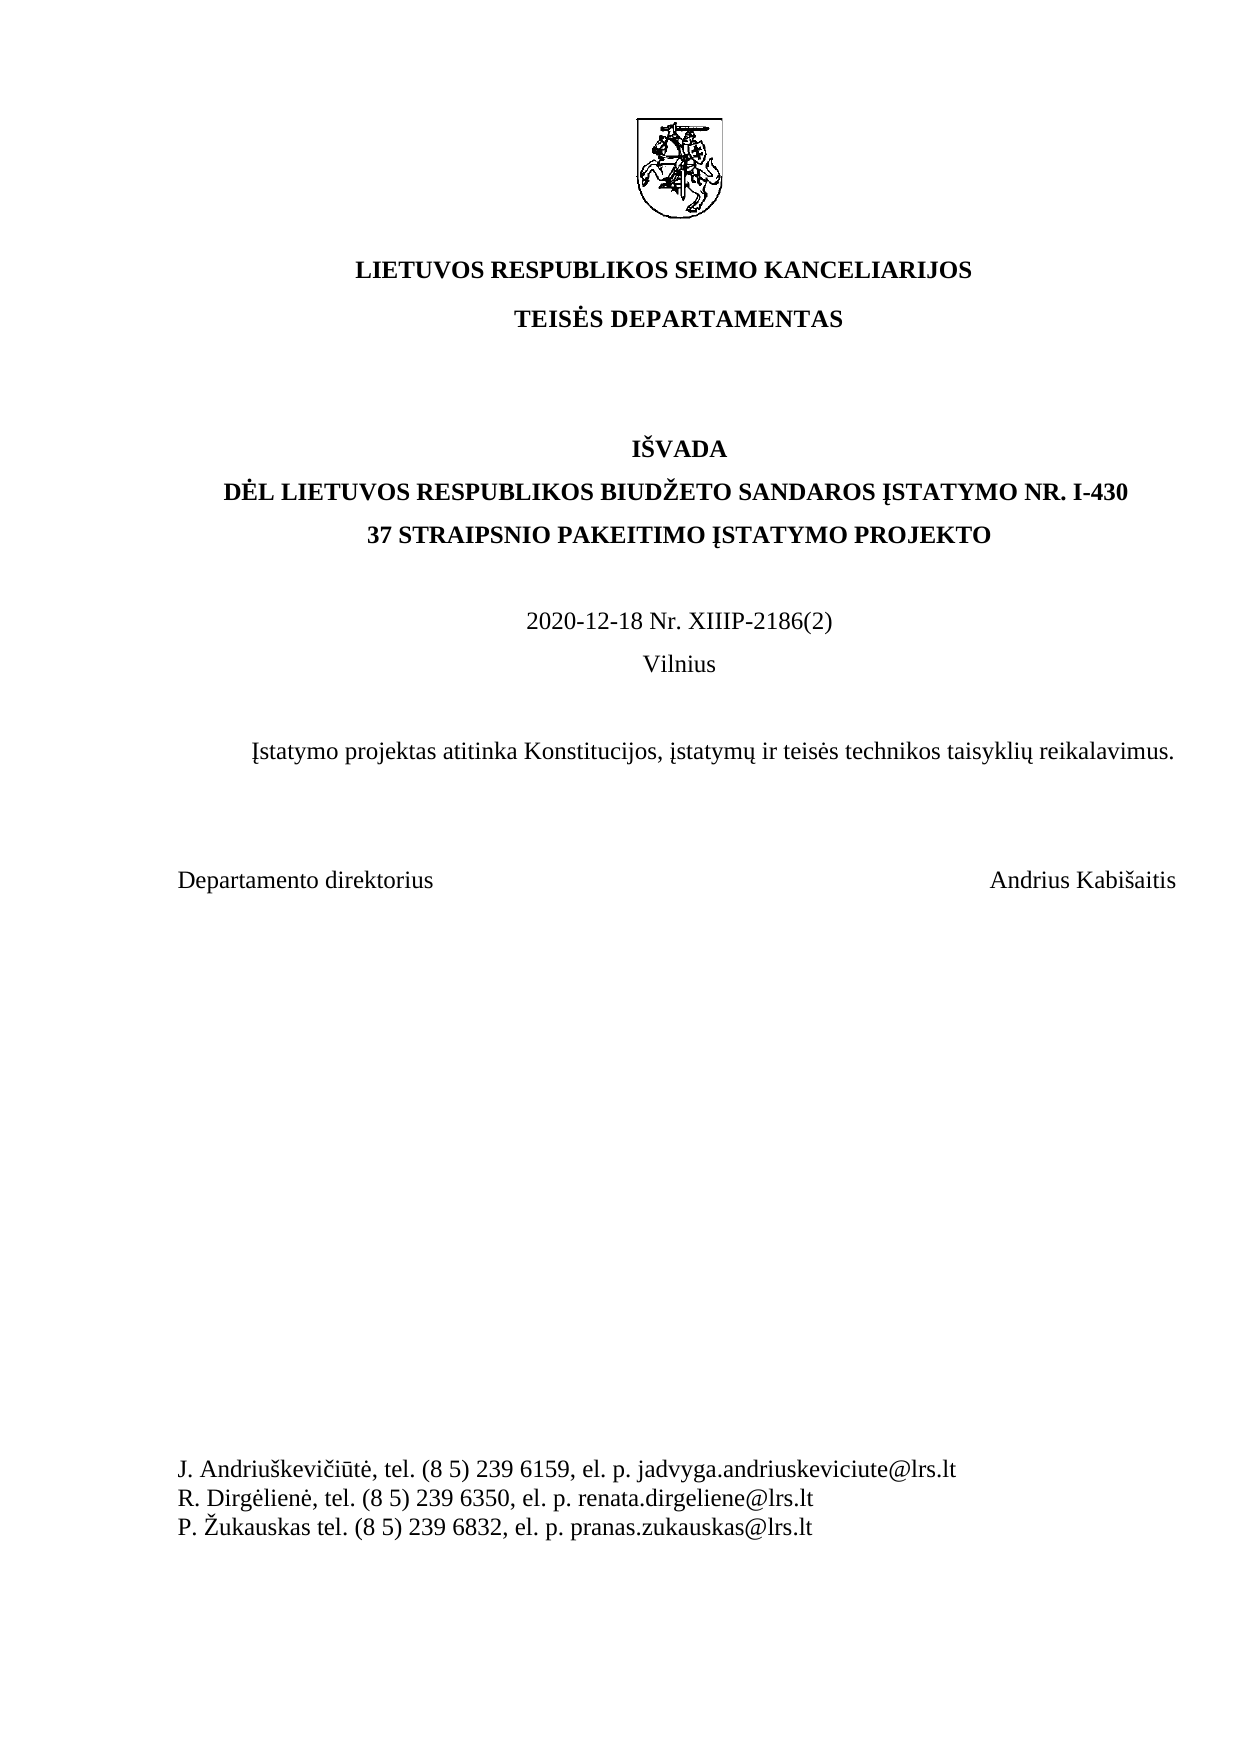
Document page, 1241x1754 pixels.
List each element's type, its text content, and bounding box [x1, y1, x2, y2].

text P. Žukauskas tel. (8 5) 239 6832, el. p. pranas.zukauskas@lrs.lt [177, 1512, 1181, 1541]
text Vilnius [177, 649, 1181, 678]
text 2020-12-18 Nr. XIIIP-2186(2) [177, 606, 1181, 635]
text LIETUVOS RESPUBLIKOS SEIMO KANCELIARIJOS [177, 255, 1151, 284]
text DĖL LIETUVOS RESPUBLIKOS BIUDŽETO SANDAROS ĮSTATYMO NR. I-430 [177, 477, 1181, 506]
text J. Andriuškevičiūtė, tel. (8 5) 239 6159, el. p. jadvyga.andriuskeviciute@lrs.lt [177, 1454, 1181, 1483]
text R. Dirgėlienė, tel. (8 5) 239 6350, el. p. renata.dirgeliene@lrs.lt [177, 1483, 1181, 1512]
text Departamento direktorius Andrius Kabišaitis [177, 865, 1181, 894]
text Įstatymo projektas atitinka Konstitucijos, įstatymų ir teisės technikos taisyklių reikalavimus. [177, 736, 1181, 764]
text TEISĖS DEPARTAMENTAS [177, 304, 1180, 333]
text 37 STRAIPSNIO PAKEITIMO ĮSTATYMO PROJEKTO [177, 520, 1181, 549]
text IŠVADA [177, 434, 1181, 463]
